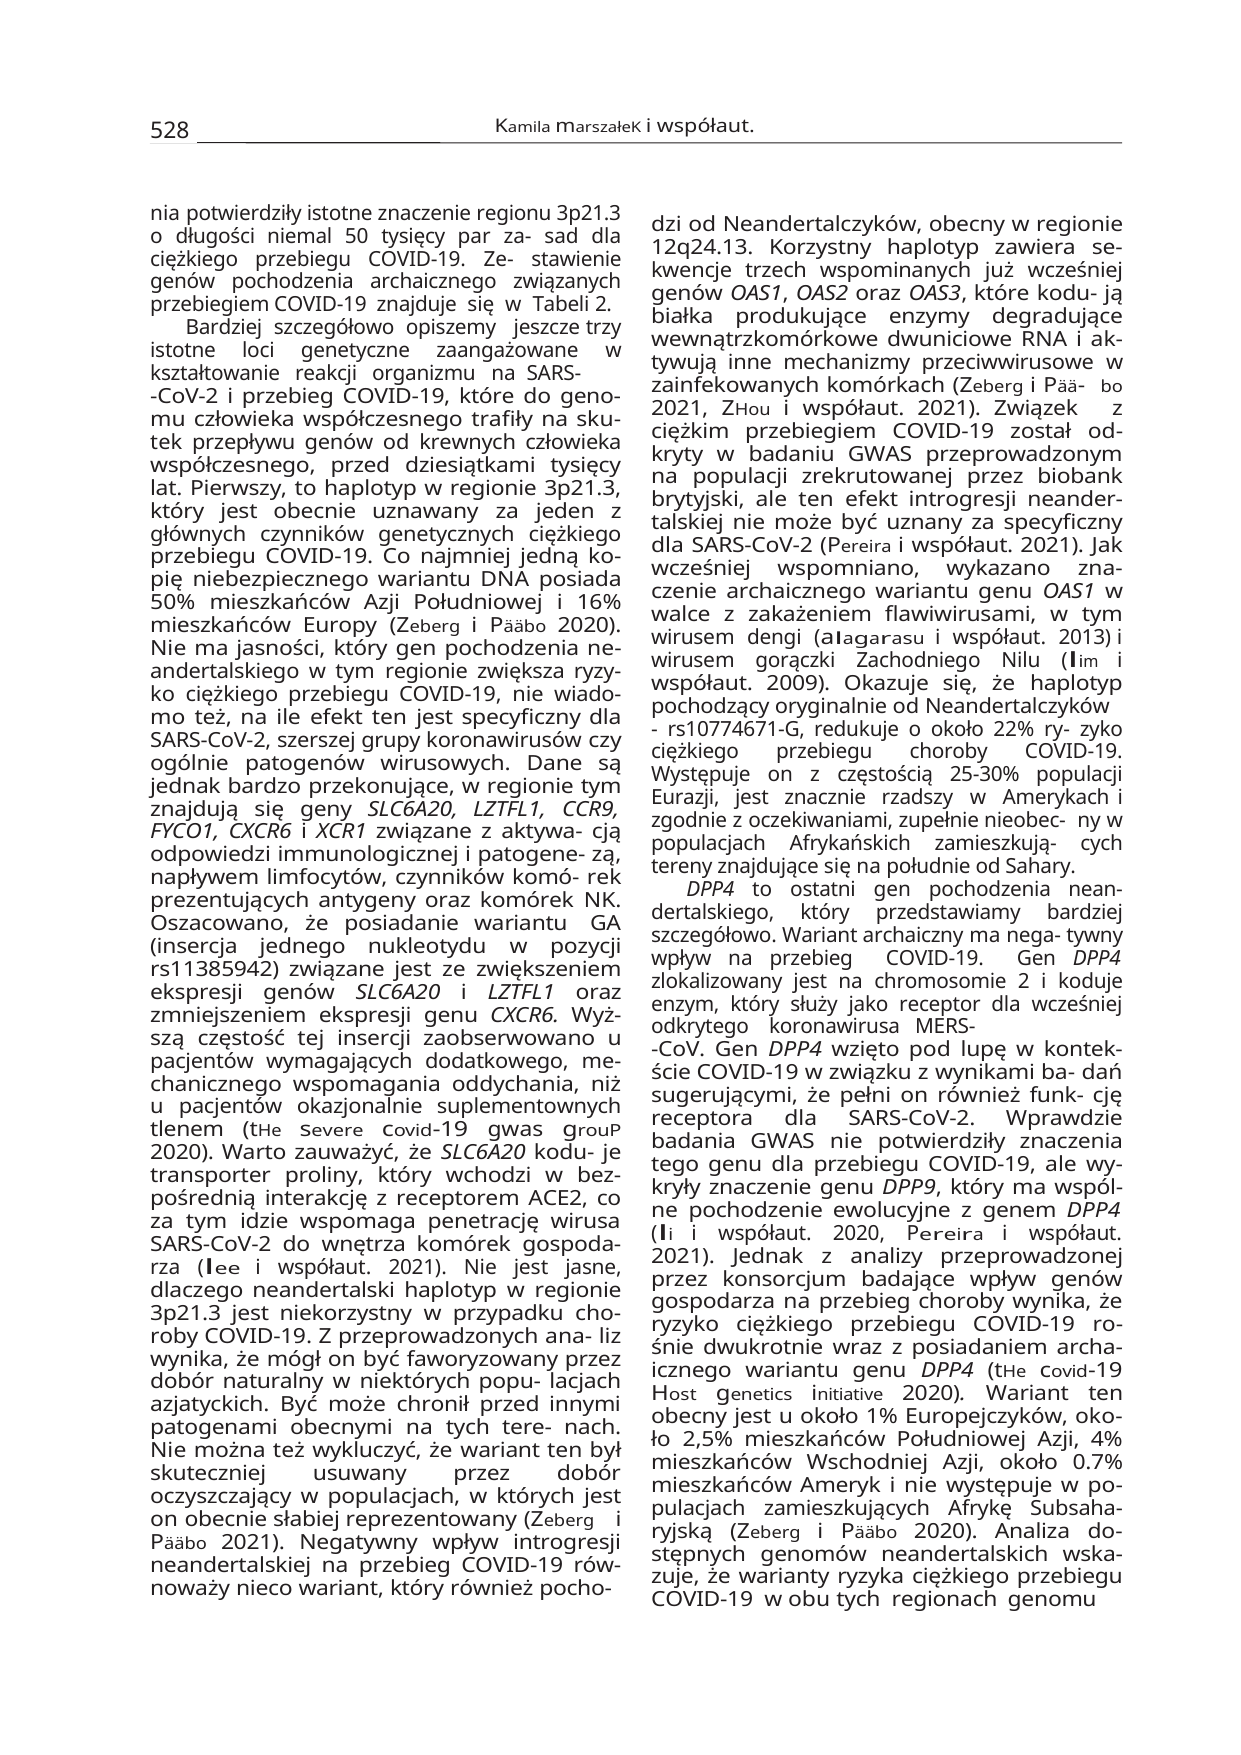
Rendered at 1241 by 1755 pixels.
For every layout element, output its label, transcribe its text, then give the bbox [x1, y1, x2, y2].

text dzi od Neandertalczyków, obecny w regionie 12q24.13. Korzystny haplotyp zawiera se- kwencje trzech wspominanych już wcześniej genów OAS1, OAS2 oraz OAS3, które kodu- ją białka produkujące enzymy degradujące wewnątrzkomórkowe dwuniciowe RNA i ak- tywują inne mechanizmy przeciwwirusowe w zainfekowanych komórkach (Zeberg i Pää- bo 2021, ZHou i współaut. 2021). Związek z ciężkim przebiegiem COVID-19 został od- kryty w badaniu GWAS przeprowadzonym na populacji zrekrutowanej przez biobank brytyjski, ale ten efekt introgresji neander- talskiej nie może być uznany za specyficzny dla SARS-CoV-2 (Pereira i współaut. 2021). Jak wcześniej wspomniano, wykazano zna- czenie archaicznego wariantu genu OAS1 w walce z zakażeniem flawiwirusami, w tym wirusem dengi (alagarasu i współaut. 2013) i wirusem gorączki Zachodniego Nilu (lim i współaut. 2009). Okazuje się, że haplotyp pochodzący oryginalnie od Neandertalczyków [651, 213, 1123, 718]
text -CoV-2 i przebieg COVID-19, które do geno- mu człowieka współczesnego trafiły na sku- tek przepływu genów od krewnych człowieka współczesnego, przed dziesiątkami tysięcy lat. Pierwszy, to haplotyp w regionie 3p21.3, który jest obecnie uznawany za jeden z głównych czynników genetycznych ciężkiego przebiegu COVID-19. Co najmniej jedną ko- pię niebezpiecznego wariantu DNA posiada 50% mieszkańców Azji Południowej i 16% mieszkańców Europy (Zeberg i Pääbo 2020). Nie ma jasności, który gen pochodzenia ne- andertalskiego w tym regionie zwiększa ryzy- ko ciężkiego przebiegu COVID-19, nie wiado- mo też, na ile efekt ten jest specyficzny dla SARS-CoV-2, szerszej grupy koronawirusów czy ogólnie patogenów wirusowych. Dane są jednak bardzo przekonujące, w regionie tym znajdują się geny SLC6A20, LZTFL1, CCR9, FYCO1, CXCR6 i XCR1 związane z aktywa- cją odpowiedzi immunologicznej i patogene- zą, napływem limfocytów, czynników komó- rek prezentujących antygeny oraz komórek NK. Oszacowano, że posiadanie wariantu GA (insercja jednego nukleotydu w pozycji rs11385942) związane jest ze zwiększeniem ekspresji genów SLC6A20 i LZTFL1 oraz zmniejszeniem ekspresji genu CXCR6. Wyż- szą częstość tej insercji zaobserwowano u pacjentów wymagających dodatkowego, me- chanicznego wspomagania oddychania, niż u pacjentów okazjonalnie suplementownych tlenem (tHe severe covid-19 gwas grouP 2020). Warto zauważyć, że SLC6A20 kodu- je transporter proliny, który wchodzi w bez- pośrednią interakcję z receptorem ACE2, co za tym idzie wspomaga penetrację wirusa SARS-CoV-2 do wnętrza komórek gospoda- rza (lee i współaut. 2021). Nie jest jasne, dlaczego neandertalski haplotyp w regionie 3p21.3 jest niekorzystny w przypadku cho- roby COVID-19. Z przeprowadzonych ana- liz wynika, że mógł on być faworyzowany przez dobór naturalny w niektórych popu- lacjach azjatyckich. Być może chronił przed innymi patogenami obecnymi na tych tere- nach. Nie można też wykluczyć, że wariant ten był skuteczniej usuwany przez dobór oczyszczający w populacjach, w których jest on obecnie słabiej reprezentowany (Zeberg i Pääbo 2021). Negatywny wpływ introgresji neandertalskiej na przebieg COVID-19 rów- noważy nieco wariant, który również pocho- [150, 385, 621, 1600]
text DPP4 to ostatni gen pochodzenia nean- dertalskiego, który przedstawiamy bardziej szczegółowo. Wariant archaiczny ma nega- tywny wpływ na przebieg COVID-19. Gen DPP4 zlokalizowany jest na chromosomie 2 i koduje enzym, który służy jako receptor dla wcześniej odkrytego koronawirusa MERS- [651, 878, 1123, 1038]
text -CoV. Gen DPP4 wzięto pod lupę w kontek- ście COVID-19 w związku z wynikami ba- dań sugerującymi, że pełni on również funk- cję receptora dla SARS-CoV-2. Wprawdzie badania GWAS nie potwierdziły znaczenia tego genu dla przebiegu COVID-19, ale wy- kryły znaczenie genu DPP9, który ma wspól- ne pochodzenie ewolucyjne z genem DPP4 (li i współaut. 2020, Pereira i współaut. 2021). Jednak z analizy przeprowadzonej przez konsorcjum badające wpływ genów gospodarza na przebieg choroby wynika, że ryzyko ciężkiego przebiegu COVID-19 ro- śnie dwukrotnie wraz z posiadaniem archa- icznego wariantu genu DPP4 (tHe covid-19 Host genetics initiative 2020). Wariant ten obecny jest u około 1% Europejczyków, oko- ło 2,5% mieszkańców Południowej Azji, 4% mieszkańców Wschodniej Azji, około 0.7% mieszkańców Ameryk i nie występuje w po- pulacjach zamieszkujących Afrykę Subsaha- ryjską (Zeberg i Pääbo 2020). Analiza do- stępnych genomów neandertalskich wska- zuje, że warianty ryzyka ciężkiego przebiegu COVID-19 w obu tych regionach genomu [651, 1038, 1123, 1611]
text nia potwierdziły istotne znaczenie regionu 3p21.3 o długości niemal 50 tysięcy par za- sad dla ciężkiego przebiegu COVID-19. Ze- stawienie genów pochodzenia archaicznego związanych przebiegiem COVID-19 znajduje się w Tabeli 2. [150, 202, 621, 316]
text - rs10774671-G, redukuje o około 22% ry- zyko ciężkiego przebiegu choroby COVID-19. Występuje on z częstością 25-30% populacji Eurazji, jest znacznie rzadszy w Amerykach i zgodnie z oczekiwaniami, zupełnie nieobec- ny w populacjach Afrykańskich zamieszkują- cych tereny znajdujące się na południe od Sahary. [651, 718, 1123, 878]
text Bardziej szczegółowo opiszemy jeszcze trzy istotne loci genetyczne zaangażowane w kształtowanie reakcji organizmu na SARS- [150, 316, 621, 385]
